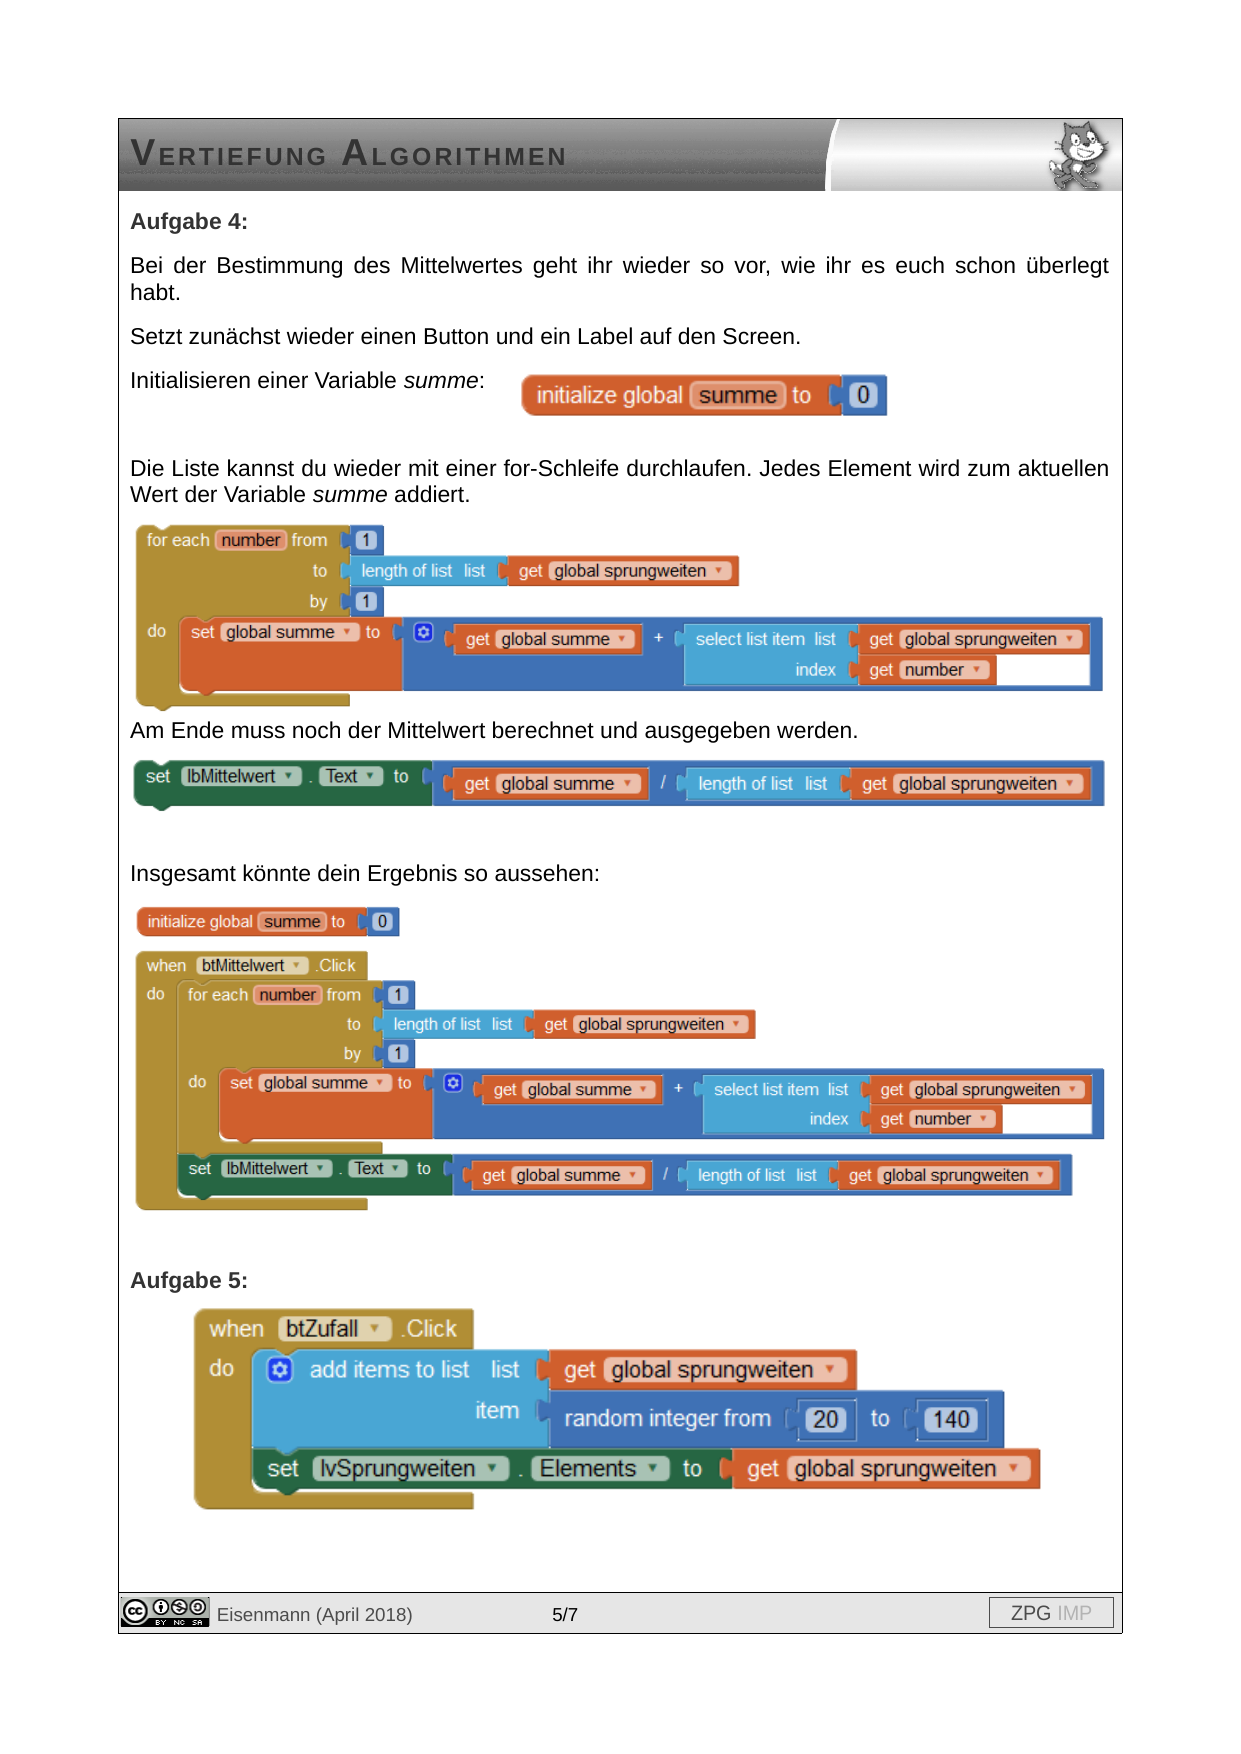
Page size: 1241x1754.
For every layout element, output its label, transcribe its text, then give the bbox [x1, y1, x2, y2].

picture [120, 1597, 210, 1627]
picture [130, 755, 1111, 816]
text Insgesamt könnte dein Ergebnis so aussehen: [130, 860, 1110, 886]
text Aufgabe 4: [130, 208, 1110, 235]
text Aufgabe 5: [130, 1267, 1110, 1293]
text Setzt zunächst wieder einen Button und ein Label auf den Screen. [130, 323, 1110, 349]
picture [191, 1305, 1049, 1519]
text Bei der Bestimmung des Mittelwertes geht ihr wieder so vor, wie ihr es euch schon überlegt habt. [130, 252, 1110, 305]
picture [119, 119, 1122, 191]
picture [130, 898, 1111, 1217]
picture [517, 367, 892, 427]
text Am Ende muss noch der Mittelwert berechnet und ausgegeben werden. [130, 717, 1110, 743]
text [892, 367, 1110, 393]
picture [130, 519, 1111, 717]
text Die Liste kannst du wieder mit einer for-Schleife durchlaufen. Jedes Element wird zum aktuellen Wert der Variable summe addiert. [130, 455, 1110, 508]
text Initialisieren einer Variable summe: [130, 367, 517, 393]
